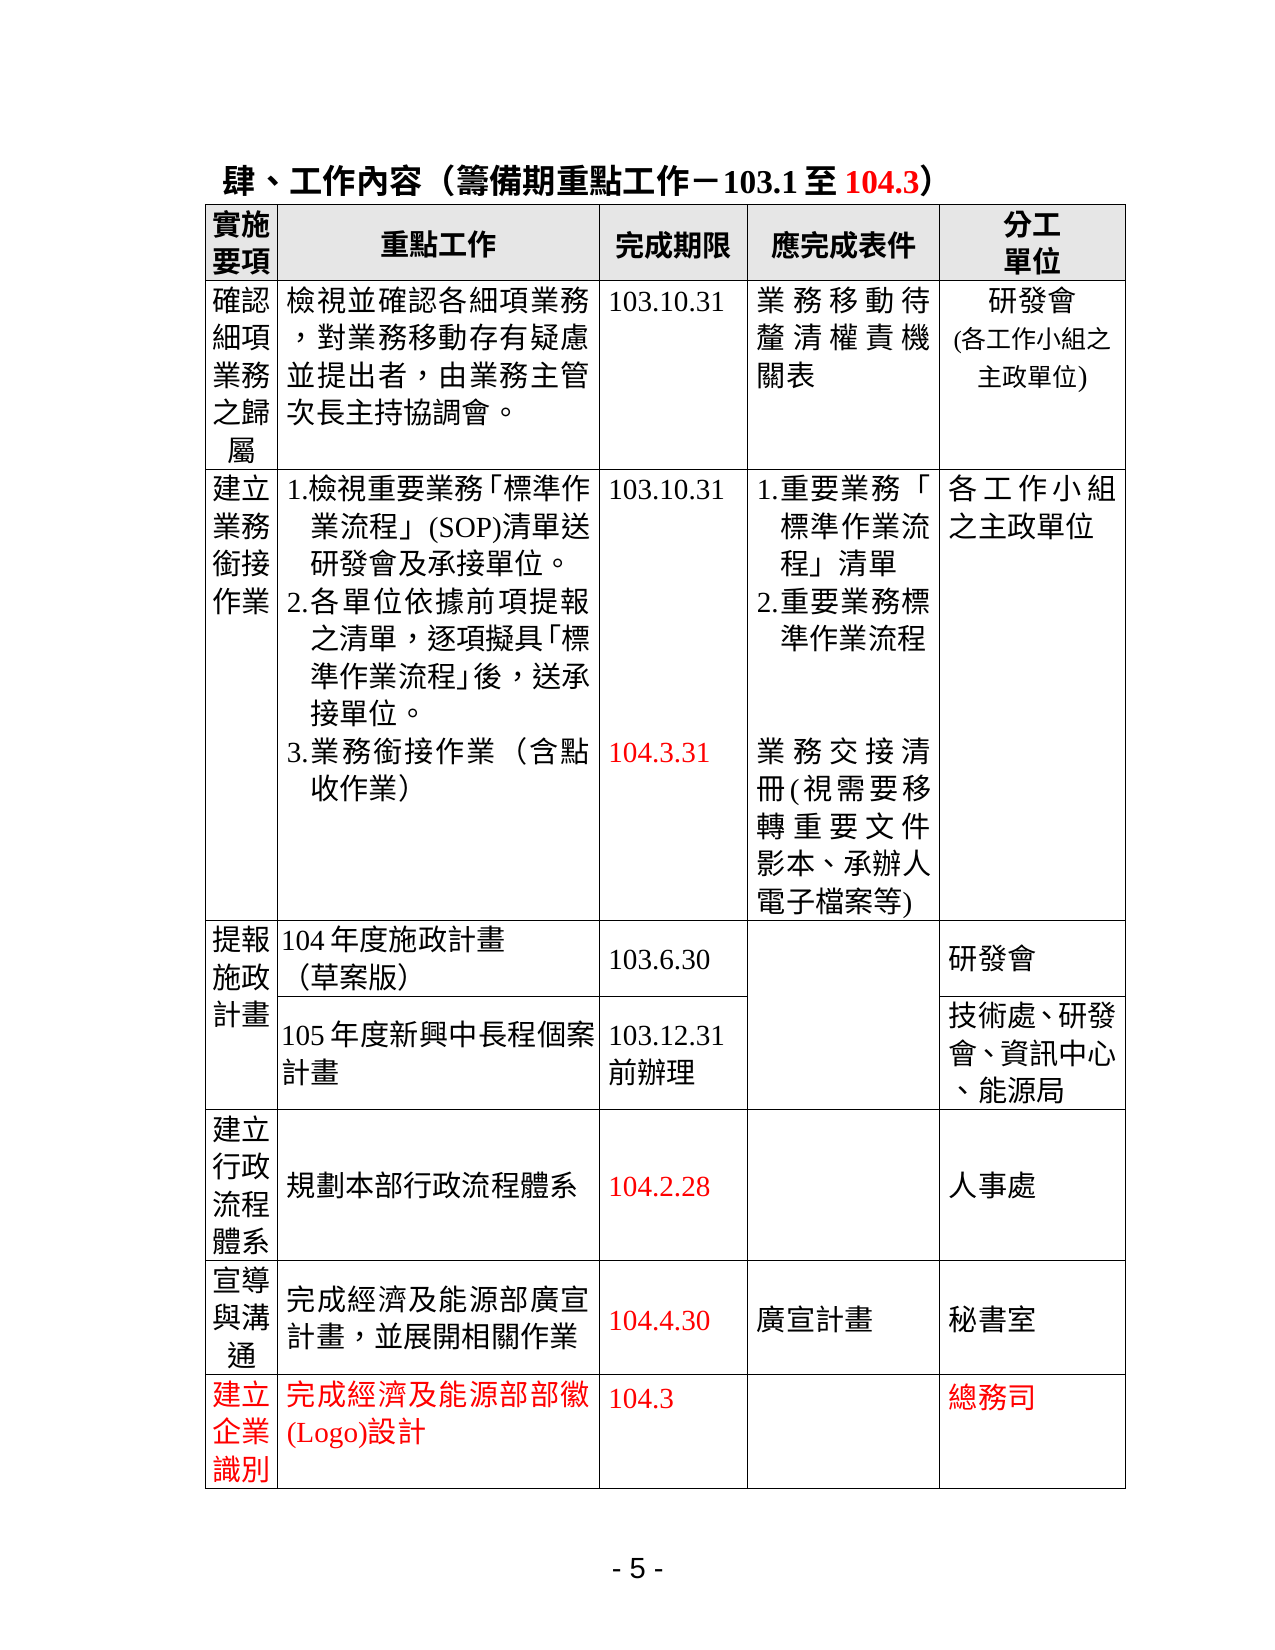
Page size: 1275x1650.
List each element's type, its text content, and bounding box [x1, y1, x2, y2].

table_cell 各工作小組之主政單位 [940, 470, 1125, 732]
table_cell 研發會 (各工作小組之主政單位) [940, 281, 1125, 469]
table_cell 完成經濟及能源部部徽(Logo)設計 [278, 1375, 599, 1487]
table_cell 技術處、研發會、資訊中心、能源局 [940, 997, 1125, 1109]
table_cell 研發會 [940, 921, 1125, 996]
table_cell [748, 996, 939, 1109]
table_cell 104.3.31 [600, 732, 747, 920]
table_cell 1.檢視重要業務「標準作業流程」(SOP)清單送研發會及承接單位。 2.各單位依據前項提報之清單，逐項擬具「標準作業流程」後，送承接單位。 [278, 470, 599, 732]
table_cell 建立業務銜接作業 [206, 470, 277, 732]
table_cell 104.4.30 [600, 1261, 747, 1374]
table_cell 105年度新興中長程個案計畫 [278, 997, 599, 1109]
table_cell 總務司 [940, 1375, 1125, 1487]
table_cell 人事處 [940, 1110, 1125, 1260]
table_cell 104年度施政計畫 （草案版） [278, 921, 599, 996]
table_header 分工 單位 [940, 205, 1125, 280]
table_cell [748, 921, 939, 996]
table_cell 104.2.28 [600, 1110, 747, 1260]
table_cell 103.6.30 [600, 921, 747, 996]
table_cell 103.10.31 [600, 281, 747, 469]
table_cell 完成經濟及能源部廣宣計畫，並展開相關作業 [278, 1261, 599, 1374]
text 肆、工作內容（籌備期重點工作－103.1至104.3） [223, 150, 1088, 204]
table_cell [940, 732, 1125, 920]
table_header 重點工作 [278, 205, 599, 280]
table_cell 業務交接清冊(視需要移轉重要文件影本、承辦人電子檔案等) [748, 732, 939, 920]
table_cell 建立行政流程體系 [206, 1110, 277, 1260]
table_cell 建立企業識別 [206, 1375, 277, 1487]
table_header 應完成表件 [748, 205, 939, 280]
table_cell 檢視並確認各細項業務，對業務移動存有疑慮並提出者，由業務主管次長主持協調會。 [278, 281, 599, 469]
table_cell 提報 施政計畫 [206, 921, 277, 1109]
table_cell 確認細項業務之歸屬 [206, 281, 277, 469]
table_cell 103.12.31前辦理 [600, 997, 747, 1109]
table_cell 宣導與溝通 [206, 1261, 277, 1374]
table_cell 3.業務銜接作業（含點收作業） [278, 732, 599, 920]
table_cell 秘書室 [940, 1261, 1125, 1374]
table_cell [206, 732, 277, 920]
table_header 完成期限 [600, 205, 747, 280]
table_cell [748, 1375, 939, 1487]
table_header 實施要項 [206, 205, 277, 280]
table_cell 廣宣計畫 [748, 1261, 939, 1374]
table_cell 業務移動待釐清權責機關表 [748, 281, 939, 469]
table_cell 1.重要業務「標準作業流程」清單 2.重要業務標準作業流程 [748, 470, 939, 732]
table_cell 103.10.31 [600, 470, 747, 732]
table_cell 104.3 [600, 1375, 747, 1487]
table_cell [748, 1110, 939, 1260]
table_cell 規劃本部行政流程體系 [278, 1110, 599, 1260]
